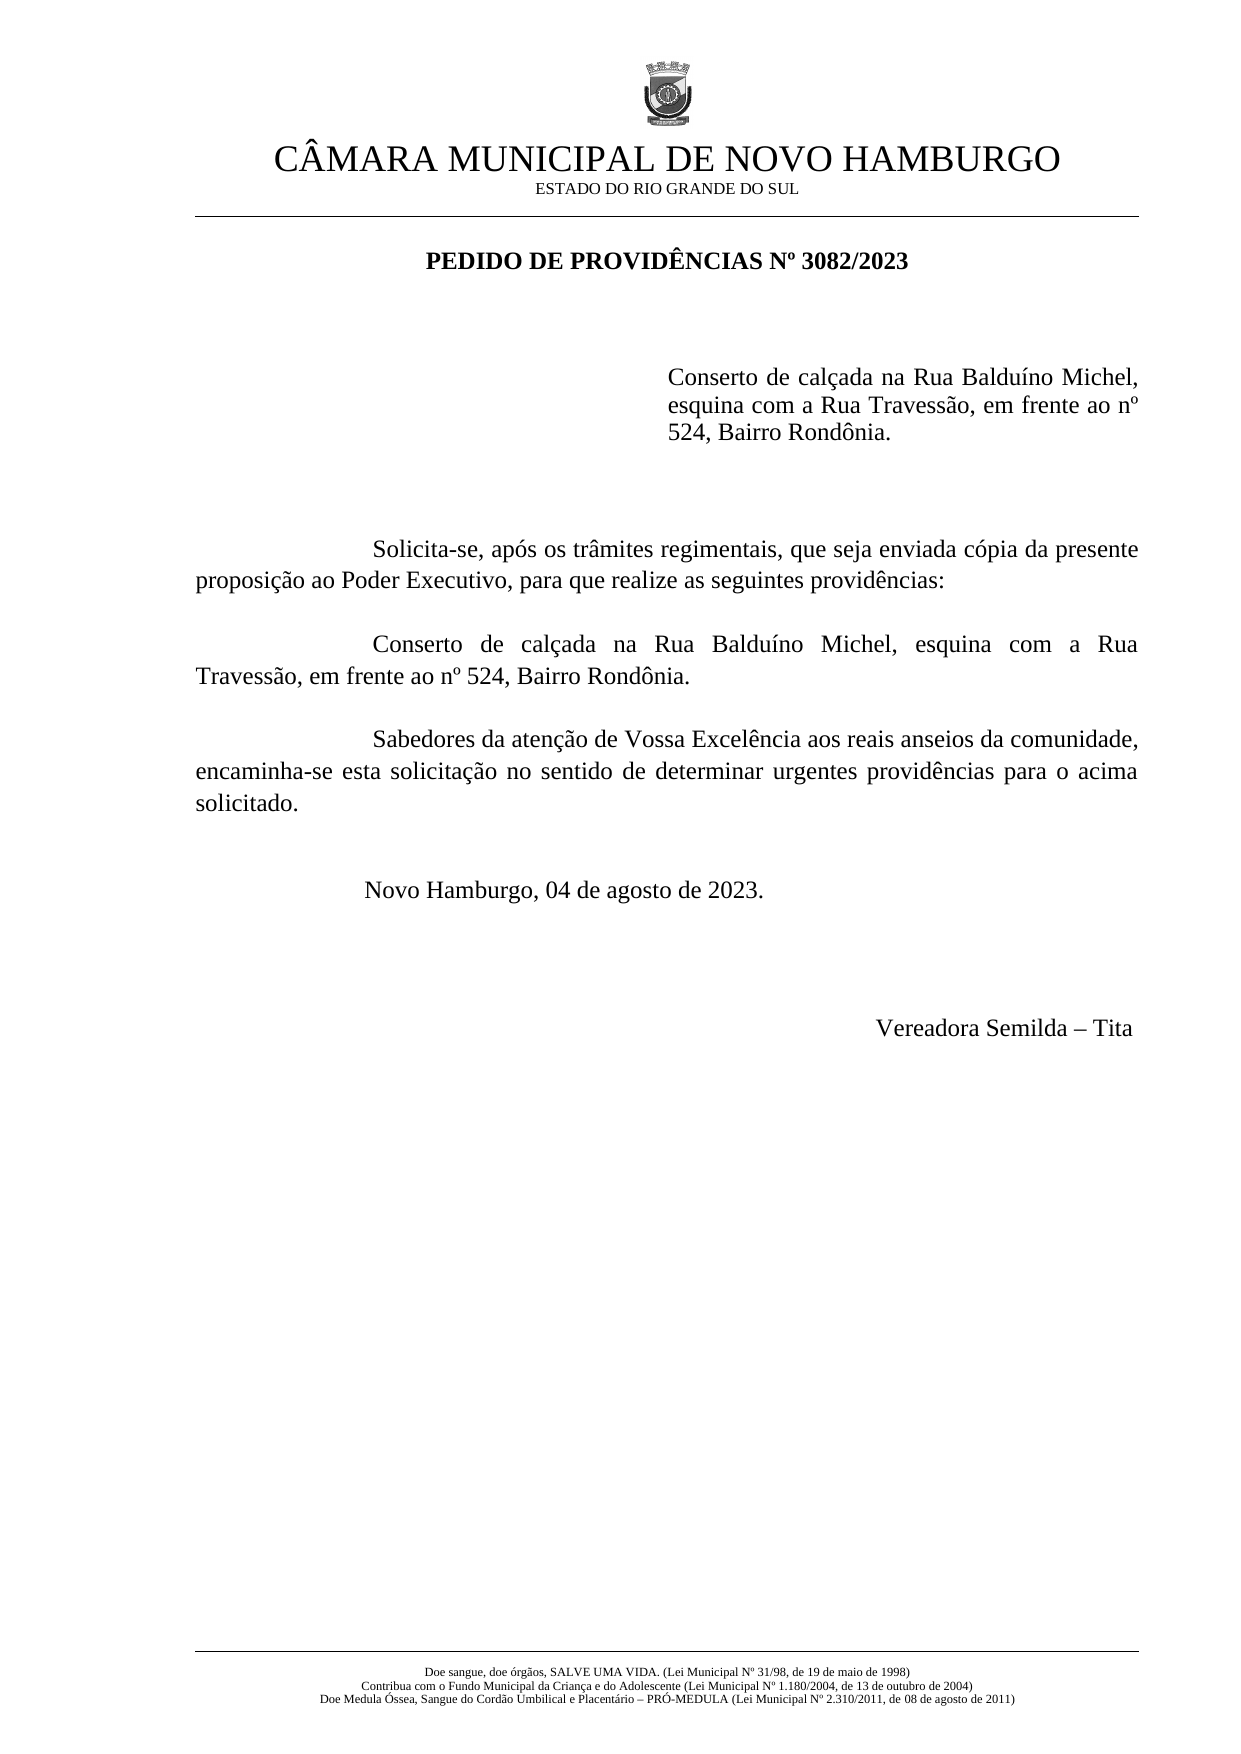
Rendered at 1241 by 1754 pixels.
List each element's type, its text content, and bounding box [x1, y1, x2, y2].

text Solicita-se, após os trâmites regimentais, que seja enviada cópia da presente proposição ao Poder Executivo, para que realize as seguintes providências: [195, 535, 1139, 594]
text Novo Hamburgo, 04 de agosto de 2023. [195, 876, 1139, 904]
text Conserto de calçada na Rua Balduíno Michel, esquina com a Rua Travessão, em frente ao nº 524, Bairro Rondônia. [668, 363, 1139, 446]
text Conserto de calçada na Rua Balduíno Michel, esquina com a Rua Travessão, em frente ao nº 524, Bairro Rondônia. [195, 630, 1139, 689]
text Vereadora Semilda – Tita [195, 1014, 1139, 1042]
text Sabedores da atenção de Vossa Excelência aos reais anseios da comunidade, encaminha-se esta solicitação no sentido de determinar urgentes providências para o acima solicitado. [195, 725, 1139, 817]
text PEDIDO DE PROVIDÊNCIAS Nº 3082/2023 [195, 247, 1139, 274]
